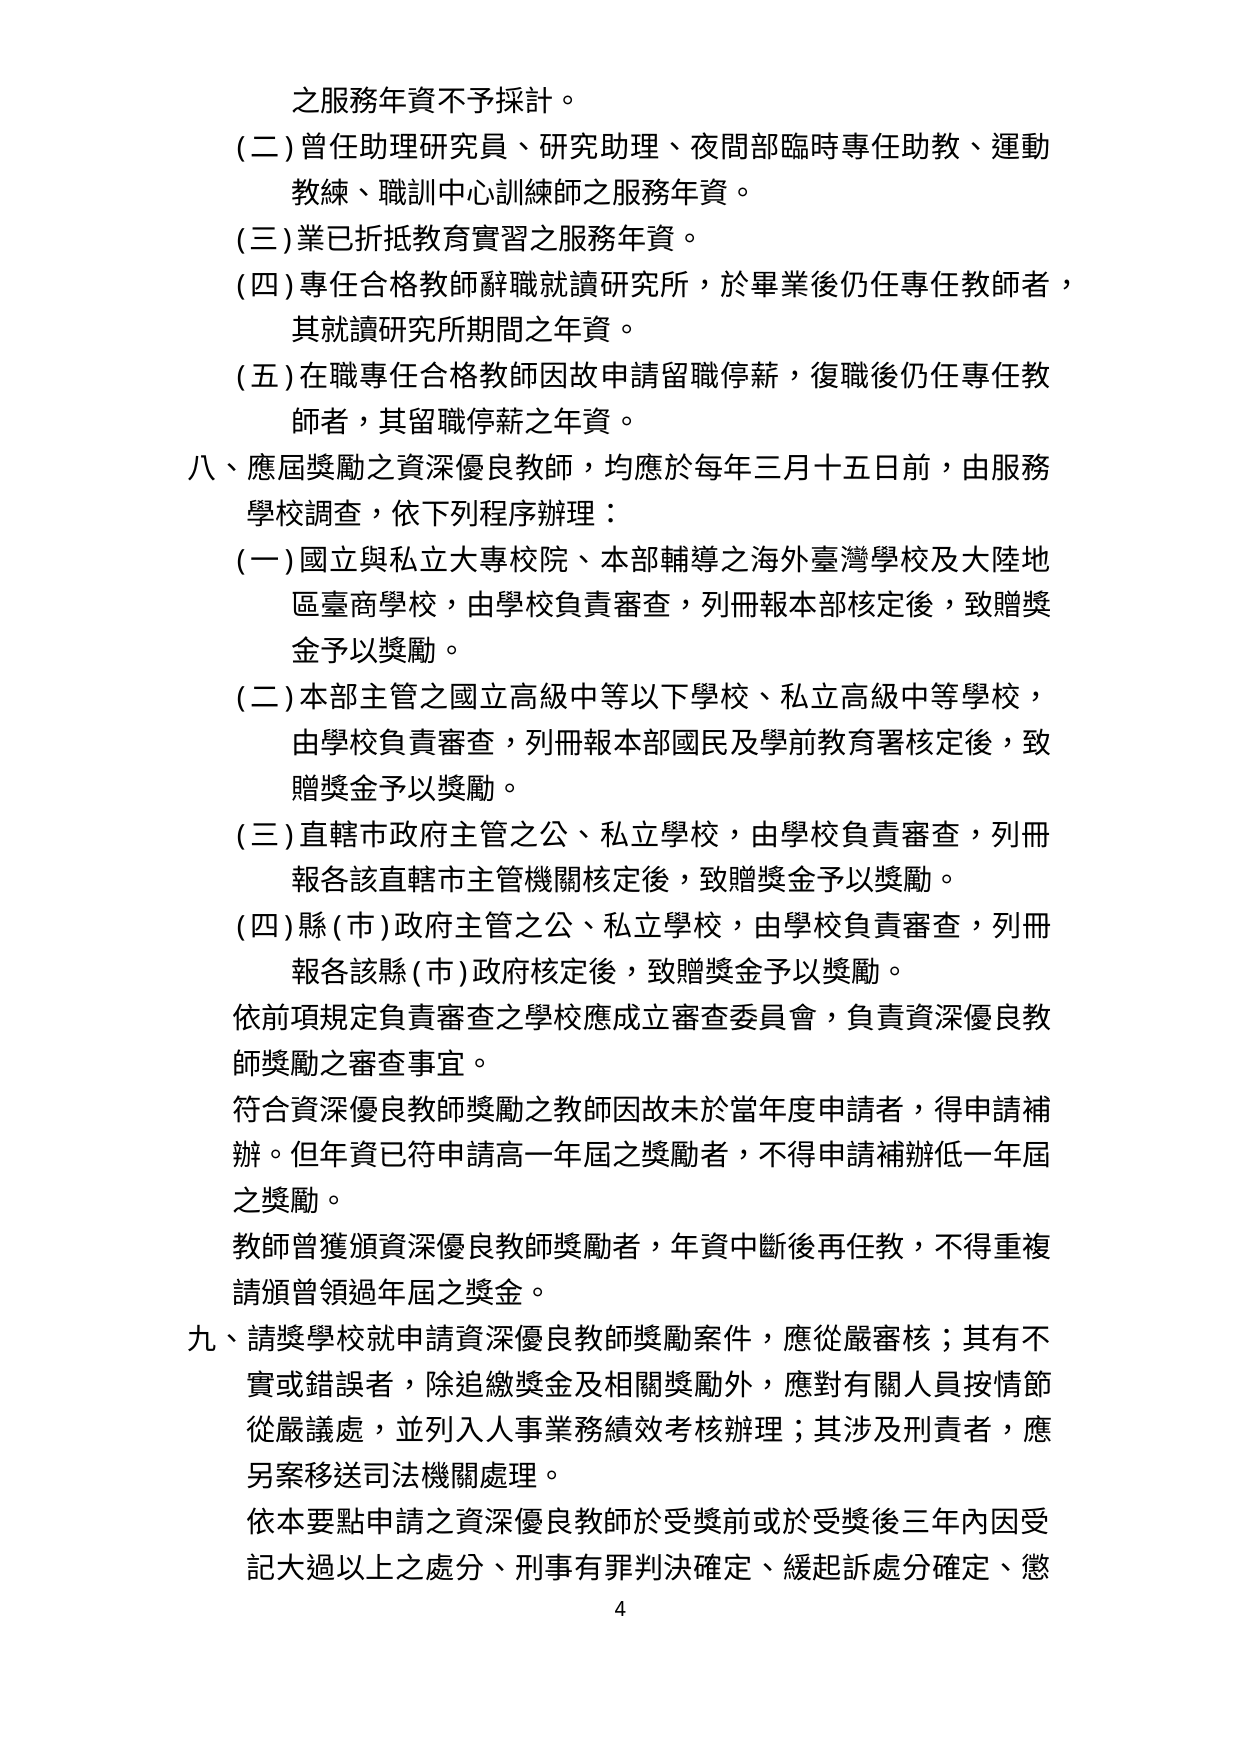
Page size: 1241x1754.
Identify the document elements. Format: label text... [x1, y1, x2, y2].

text (二)本部主管之國立高級中等以下學校、私立高級中等學校，由學校負責審查，列冊報本部國民及學前教育署核定後，致贈獎金予以獎勵。 [232, 671, 1053, 808]
text 依前項規定負責審查之學校應成立審查委員會，負責資深優良教師獎勵之審查事宜。 [232, 992, 1053, 1083]
text (一)國立與私立大專校院、本部輔導之海外臺灣學校及大陸地區臺商學校，由學校負責審查，列冊報本部核定後，致贈獎金予以獎勵。 [232, 533, 1053, 671]
text 八、應屆獎勵之資深優良教師，均應於每年三月十五日前，由服務學校調查，依下列程序辦理： [187, 442, 1053, 533]
text 教師曾獲頒資深優良教師獎勵者，年資中斷後再任教，不得重複請頒曾領過年屆之獎金。 [232, 1221, 1053, 1312]
text (三)業已折抵教育實習之服務年資。 [232, 212, 1053, 258]
text 九、請獎學校就申請資深優良教師獎勵案件，應從嚴審核；其有不實或錯誤者，除追繳獎金及相關獎勵外，應對有關人員按情節從嚴議處，並列入人事業務績效考核辦理；其涉及刑責者，應另案移送司法機關處理。 [187, 1312, 1053, 1496]
text (二)曾任助理研究員、研究助理、夜間部臨時專任助教、運動教練、職訓中心訓練師之服務年資。 [232, 121, 1053, 212]
text (五)在職專任合格教師因故申請留職停薪，復職後仍任專任教師者，其留職停薪之年資。 [232, 350, 1053, 442]
text 之服務年資不予採計。 [232, 75, 1053, 121]
text (四)專任合格教師辭職就讀研究所，於畢業後仍任專任教師者，其就讀研究所期間之年資。 [232, 258, 1053, 350]
text 符合資深優良教師獎勵之教師因故未於當年度申請者，得申請補辦。但年資已符申請高一年屆之獎勵者，不得申請補辦低一年屆之獎勵。 [232, 1083, 1053, 1221]
text (三)直轄巿政府主管之公、私立學校，由學校負責審查，列冊報各該直轄市主管機關核定後，致贈獎金予以獎勵。 [232, 808, 1053, 900]
text (四)縣(巿)政府主管之公、私立學校，由學校負責審查，列冊報各該縣(巿)政府核定後，致贈獎金予以獎勵。 [232, 900, 1053, 992]
text 依本要點申請之資深優良教師於受獎前或於受獎後三年內因受記大過以上之處分、刑事有罪判決確定、緩起訴處分確定、懲 [247, 1496, 1053, 1587]
